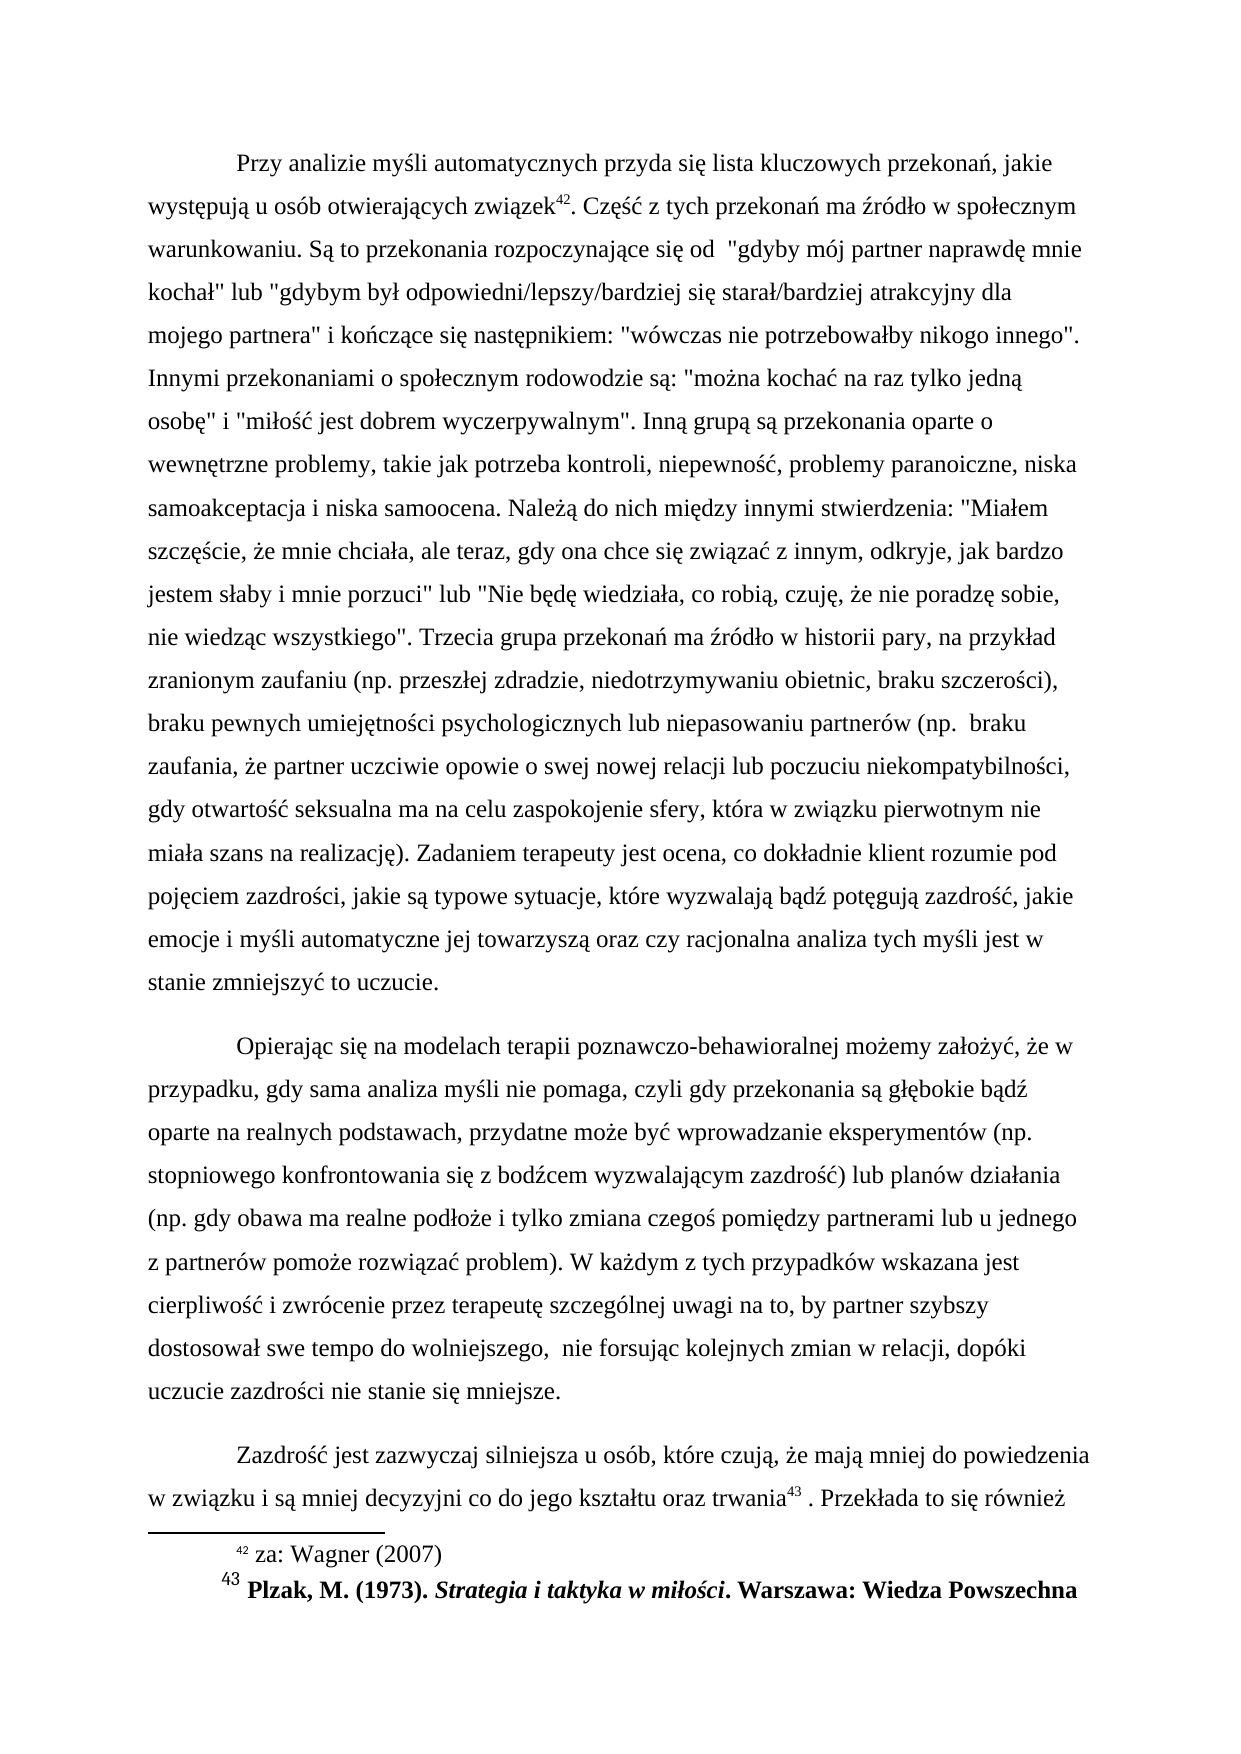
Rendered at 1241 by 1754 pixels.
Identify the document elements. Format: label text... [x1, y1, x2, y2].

text za: Wagner (2007) [148, 1539, 1093, 1568]
subtitle Plzak, M. (1973). Strategia i taktyka w miłości. Warszawa: Wiedza Powszechna [148, 1568, 1093, 1606]
text Zazdrość jest zazwyczaj silniejsza u osób, które czują, że mają mniej do powiedzenia w związku i są mniej decyzyjni co do jego kształtu oraz trwania . Przekłada to się również [148, 1440, 1093, 1512]
text Przy analizie myśli automatycznych przyda się lista kluczowych przekonań, jakie występują u osób otwierających związek. Część z tych przekonań ma źródło w społecznym warunkowaniu. Są to przekonania rozpoczynające się od "gdyby mój partner naprawdę mnie kochał" lub "gdybym był odpowiedni/lepszy/bardziej się starał/bardziej atrakcyjny dla mojego partnera" i kończące się następnikiem: "wówczas nie potrzebowałby nikogo innego". Innymi przekonaniami o społecznym rodowodzie są: "można kochać na raz tylko jedną osobę" i "miłość jest dobrem wyczerpywalnym". Inną grupą są przekonania oparte o wewnętrzne problemy, takie jak potrzeba kontroli, niepewność, problemy paranoiczne, niska samoakceptacja i niska samoocena. Należą do nich między innymi stwierdzenia: "Miałem szczęście, że mnie chciała, ale teraz, gdy ona chce się związać z innym, odkryje, jak bardzo jestem słaby i mnie porzuci" lub "Nie będę wiedziała, co robią, czuję, że nie poradzę sobie, nie wiedząc wszystkiego". Trzecia grupa przekonań ma źródło w historii pary, na przykład zranionym zaufaniu (np. przeszłej zdradzie, niedotrzymywaniu obietnic, braku szczerości), braku pewnych umiejętności psychologicznych lub niepasowaniu partnerów (np. braku zaufania, że partner uczciwie opowie o swej nowej relacji lub poczuciu niekompatybilności, gdy otwartość seksualna ma na celu zaspokojenie sfery, która w związku pierwotnym nie miała szans na realizację). Zadaniem terapeuty jest ocena, co dokładnie klient rozumie pod pojęciem zazdrości, jakie są typowe sytuacje, które wyzwalają bądź potęgują zazdrość, jakie emocje i myśli automatyczne jej towarzyszą oraz czy racjonalna analiza tych myśli jest w stanie zmniejszyć to uczucie. [148, 148, 1093, 996]
text Opierając się na modelach terapii poznawczo-behawioralnej możemy założyć, że w przypadku, gdy sama analiza myśli nie pomaga, czyli gdy przekonania są głębokie bądź oparte na realnych podstawach, przydatne może być wprowadzanie eksperymentów (np. stopniowego konfrontowania się z bodźcem wyzwalającym zazdrość) lub planów działania (np. gdy obawa ma realne podłoże i tylko zmiana czegoś pomiędzy partnerami lub u jednego z partnerów pomoże rozwiązać problem). W każdym z tych przypadków wskazana jest cierpliwość i zwrócenie przez terapeutę szczególnej uwagi na to, by partner szybszy dostosował swe tempo do wolniejszego, nie forsując kolejnych zmian w relacji, dopóki uczucie zazdrości nie stanie się mniejsze. [148, 1031, 1093, 1405]
